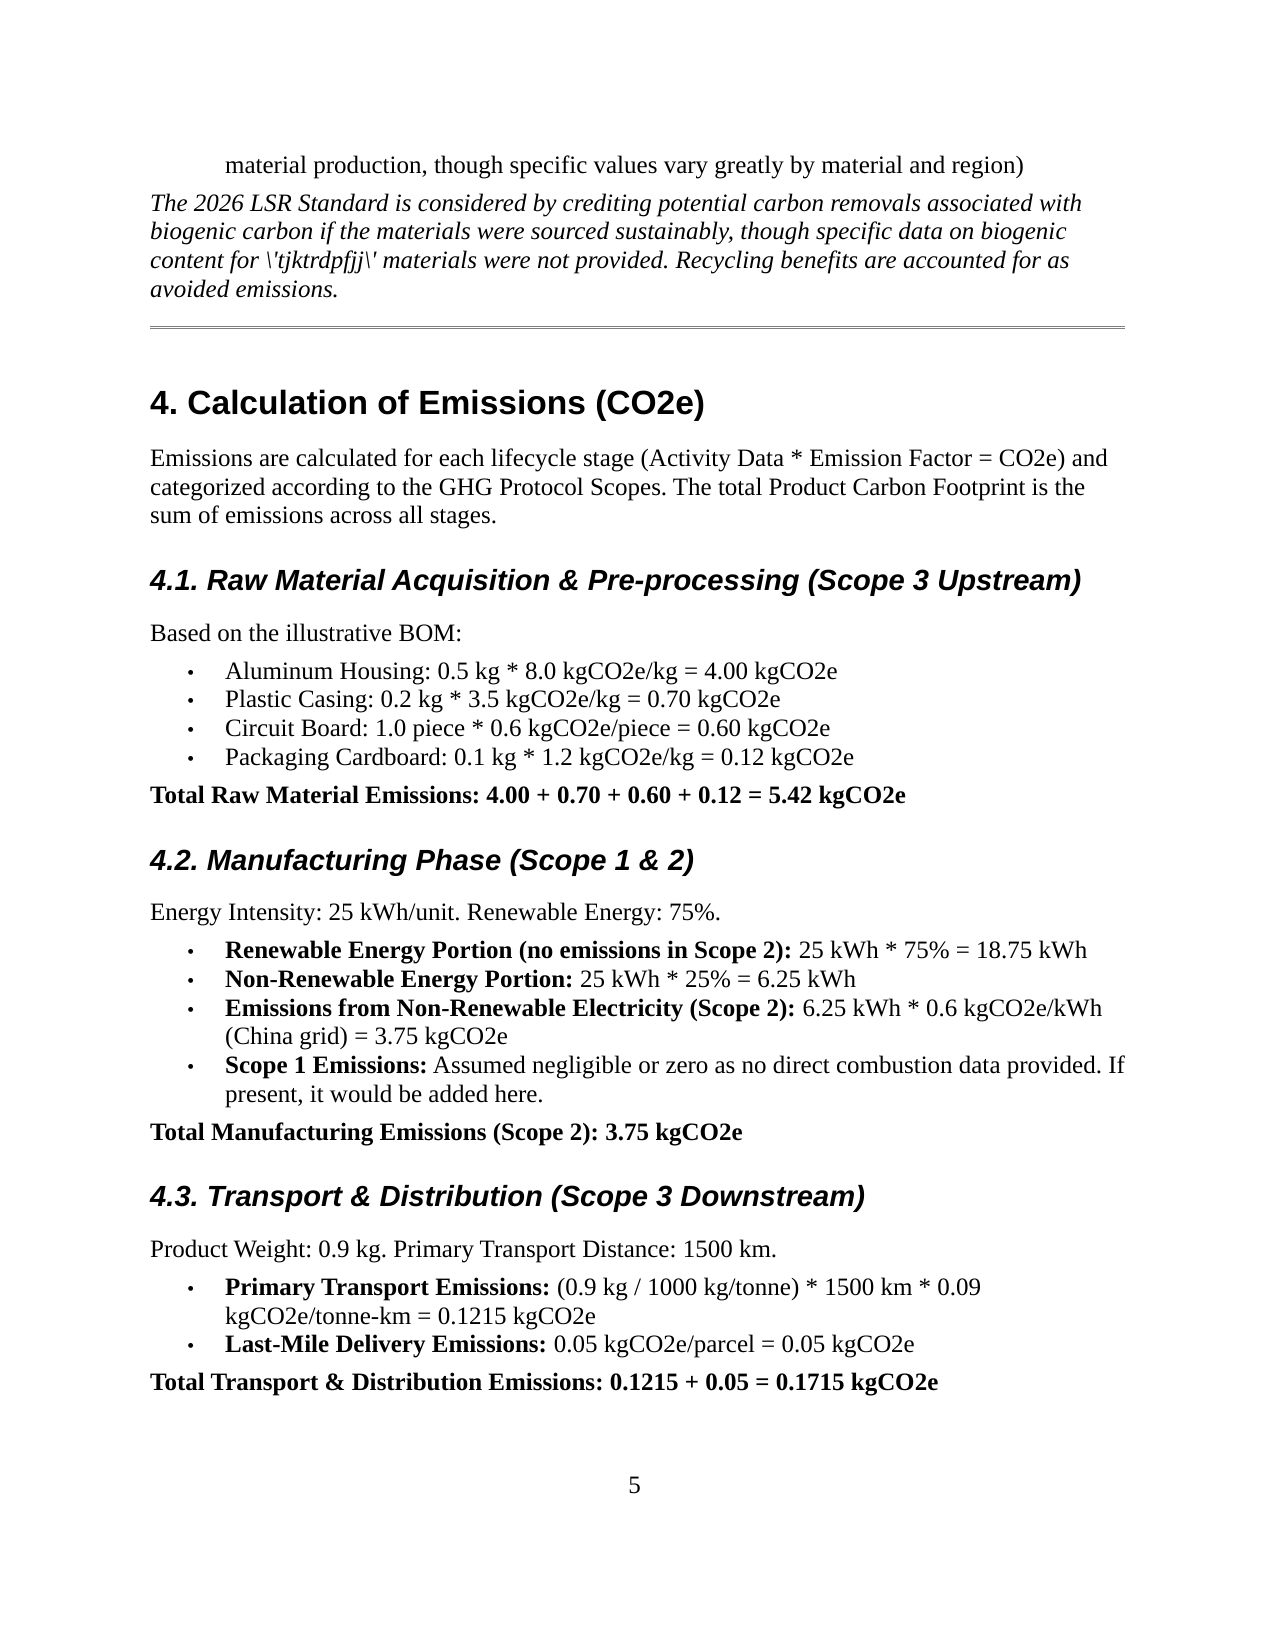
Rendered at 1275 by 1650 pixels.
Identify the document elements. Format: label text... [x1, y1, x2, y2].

list material production, though specific values vary greatly by material and region) [187, 150, 1125, 179]
text Emissions are calculated for each lifecycle stage (Activity Data * Emission Factor = CO2e) and categorized according to the GHG Protocol Scopes. The total Product Carbon Footprint is the sum of emissions across all stages. [150, 443, 1125, 529]
subtitle 4. Calculation of Emissions (CO2e) [150, 383, 1125, 421]
list Last-Mile Delivery Emissions: 0.05 kgCO2e/parcel = 0.05 kgCO2e [187, 1329, 1125, 1358]
subtitle 4.1. Raw Material Acquisition & Pre-processing (Scope 3 Upstream) [150, 563, 1125, 597]
text Total Raw Material Emissions: 4.00 + 0.70 + 0.60 + 0.12 = 5.42 kgCO2e [150, 780, 1125, 808]
list Non-Renewable Energy Portion: 25 kWh * 25% = 6.25 kWh [187, 964, 1125, 993]
list Emissions from Non-Renewable Electricity (Scope 2): 6.25 kWh * 0.6 kgCO2e/kWh (China grid) = 3.75 kgCO2e [187, 993, 1125, 1050]
list Scope 1 Emissions: Assumed negligible or zero as no direct combustion data provided. If present, it would be added here. [187, 1050, 1125, 1108]
text Based on the illustrative BOM: [150, 618, 1125, 647]
subtitle 4.2. Manufacturing Phase (Scope 1 & 2) [150, 842, 1125, 876]
text Total Transport & Distribution Emissions: 0.1215 + 0.05 = 0.1715 kgCO2e [150, 1367, 1125, 1396]
list Packaging Cardboard: 0.1 kg * 1.2 kgCO2e/kg = 0.12 kgCO2e [187, 742, 1125, 771]
list Primary Transport Emissions: (0.9 kg / 1000 kg/tonne) * 1500 km * 0.09 kgCO2e/tonne-km = 0.1215 kgCO2e [187, 1272, 1125, 1329]
text Product Weight: 0.9 kg. Primary Transport Distance: 1500 km. [150, 1234, 1125, 1263]
text Total Manufacturing Emissions (Scope 2): 3.75 kgCO2e [150, 1117, 1125, 1145]
list Plastic Casing: 0.2 kg * 3.5 kgCO2e/kg = 0.70 kgCO2e [187, 684, 1125, 713]
list Aluminum Housing: 0.5 kg * 8.0 kgCO2e/kg = 4.00 kgCO2e [187, 656, 1125, 684]
subtitle 4.3. Transport & Distribution (Scope 3 Downstream) [150, 1179, 1125, 1213]
text Energy Intensity: 25 kWh/unit. Renewable Energy: 75%. [150, 897, 1125, 926]
list Renewable Energy Portion (no emissions in Scope 2): 25 kWh * 75% = 18.75 kWh [187, 935, 1125, 964]
list Circuit Board: 1.0 piece * 0.6 kgCO2e/piece = 0.60 kgCO2e [187, 713, 1125, 742]
text The 2026 LSR Standard is considered by crediting potential carbon removals associated with biogenic carbon if the materials were sourced sustainably, though specific data on biogenic content for \'tjktrdpfjj\' materials were not provided. Recycling benefits are accounted for as avoided emissions. [150, 188, 1125, 303]
